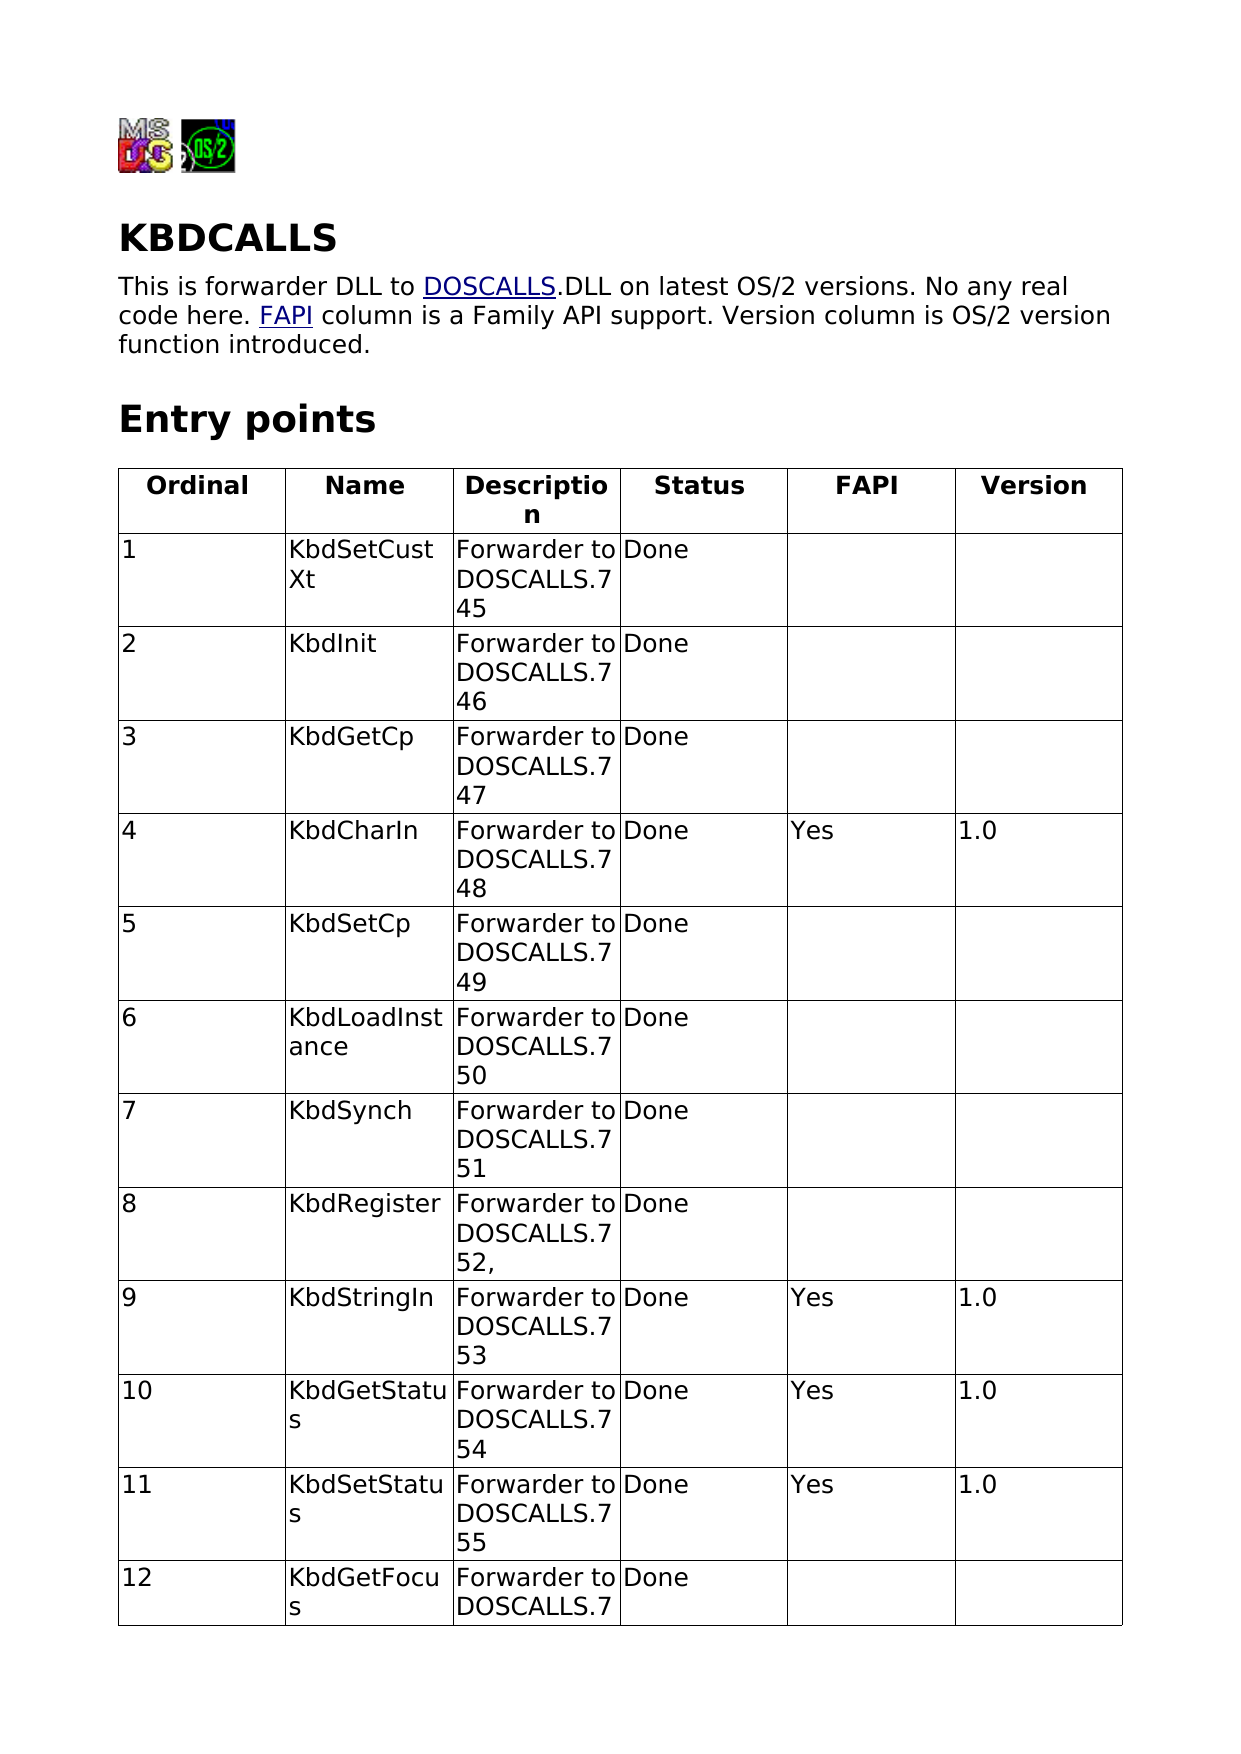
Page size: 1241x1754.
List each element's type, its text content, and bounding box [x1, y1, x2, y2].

table_cell [956, 1094, 1122, 1187]
table_cell [956, 534, 1122, 626]
table_cell Done [621, 814, 787, 906]
table_cell 2 [119, 627, 285, 719]
table_cell 1 [119, 534, 285, 626]
table_cell Yes [788, 1375, 955, 1467]
table_cell 5 [119, 907, 285, 1000]
table_cell Done [621, 1375, 787, 1467]
table_cell Done [621, 721, 787, 813]
table_cell Forwarder to DOSCALLS.753 [454, 1281, 620, 1373]
table_cell [788, 1561, 955, 1625]
table_cell KbdLoadInstance [286, 1001, 453, 1093]
table_cell 7 [119, 1094, 285, 1187]
table_cell Forwarder to DOSCALLS.7 [454, 1561, 620, 1625]
table_cell KbdSetCp [286, 907, 453, 1000]
table_cell Yes [788, 1281, 955, 1373]
table_cell 8 [119, 1188, 285, 1280]
table_cell Yes [788, 1468, 955, 1560]
table_header Ordinal [119, 469, 285, 533]
table_cell Forwarder to DOSCALLS.746 [454, 627, 620, 719]
table_cell [788, 1188, 955, 1280]
table_cell Done [621, 1001, 787, 1093]
table_cell Forwarder to DOSCALLS.747 [454, 721, 620, 813]
table_cell Done [621, 1281, 787, 1373]
picture [118, 118, 173, 173]
subtitle Entry points [118, 397, 1122, 441]
table_header FAPI [788, 469, 955, 533]
table_cell KbdInit [286, 627, 453, 719]
table_cell [788, 721, 955, 813]
table_cell Forwarder to DOSCALLS.749 [454, 907, 620, 1000]
table_cell 12 [119, 1561, 285, 1625]
table_cell Forwarder to DOSCALLS.751 [454, 1094, 620, 1187]
table_cell KbdCharIn [286, 814, 453, 906]
table_cell KbdGetStatus [286, 1375, 453, 1467]
table_cell [956, 1001, 1122, 1093]
table_cell KbdRegister [286, 1188, 453, 1280]
table_cell 1.0 [956, 1281, 1122, 1373]
table_cell 10 [119, 1375, 285, 1467]
table_cell Done [621, 1561, 787, 1625]
table_cell 1.0 [956, 1468, 1122, 1560]
table_header Name [286, 469, 453, 533]
table_cell Forwarder to DOSCALLS.745 [454, 534, 620, 626]
table_cell Yes [788, 814, 955, 906]
subtitle KBDCALLS [118, 216, 1122, 260]
table_cell 11 [119, 1468, 285, 1560]
table_cell Forwarder to DOSCALLS.754 [454, 1375, 620, 1467]
table_cell Forwarder to DOSCALLS.748 [454, 814, 620, 906]
table_cell Done [621, 1468, 787, 1560]
table_cell [956, 907, 1122, 1000]
table_cell Done [621, 627, 787, 719]
table_cell Done [621, 534, 787, 626]
table_cell Forwarder to DOSCALLS.755 [454, 1468, 620, 1560]
table_cell KbdSetStatus [286, 1468, 453, 1560]
table_cell [956, 627, 1122, 719]
table_cell [956, 721, 1122, 813]
table_cell [788, 1001, 955, 1093]
table_cell 9 [119, 1281, 285, 1373]
table_cell Forwarder to DOSCALLS.752, [454, 1188, 620, 1280]
table_cell Done [621, 1188, 787, 1280]
table_cell Forwarder to DOSCALLS.750 [454, 1001, 620, 1093]
table_cell [788, 534, 955, 626]
table_header Description [454, 469, 620, 533]
table_cell 6 [119, 1001, 285, 1093]
table_cell KbdGetCp [286, 721, 453, 813]
table_cell 4 [119, 814, 285, 906]
table_cell [788, 907, 955, 1000]
table_header Version [956, 469, 1122, 533]
text This is forwarder DLL to DOSCALLS.DLL on latest OS/2 versions. No any real code here. FAPI column is a Family API support. Version column is OS/2 version function introduced. [118, 272, 1122, 360]
table_cell KbdSetCustXt [286, 534, 453, 626]
table_cell 1.0 [956, 814, 1122, 906]
table_cell 1.0 [956, 1375, 1122, 1467]
table_cell [956, 1188, 1122, 1280]
table_cell KbdGetFocus [286, 1561, 453, 1625]
table_cell Done [621, 1094, 787, 1187]
table_cell [956, 1561, 1122, 1625]
table_header Status [621, 469, 787, 533]
picture [180, 118, 236, 173]
table_cell KbdStringIn [286, 1281, 453, 1373]
table_cell [788, 627, 955, 719]
table_cell Done [621, 907, 787, 1000]
table_cell 3 [119, 721, 285, 813]
table_cell KbdSynch [286, 1094, 453, 1187]
table_cell [788, 1094, 955, 1187]
